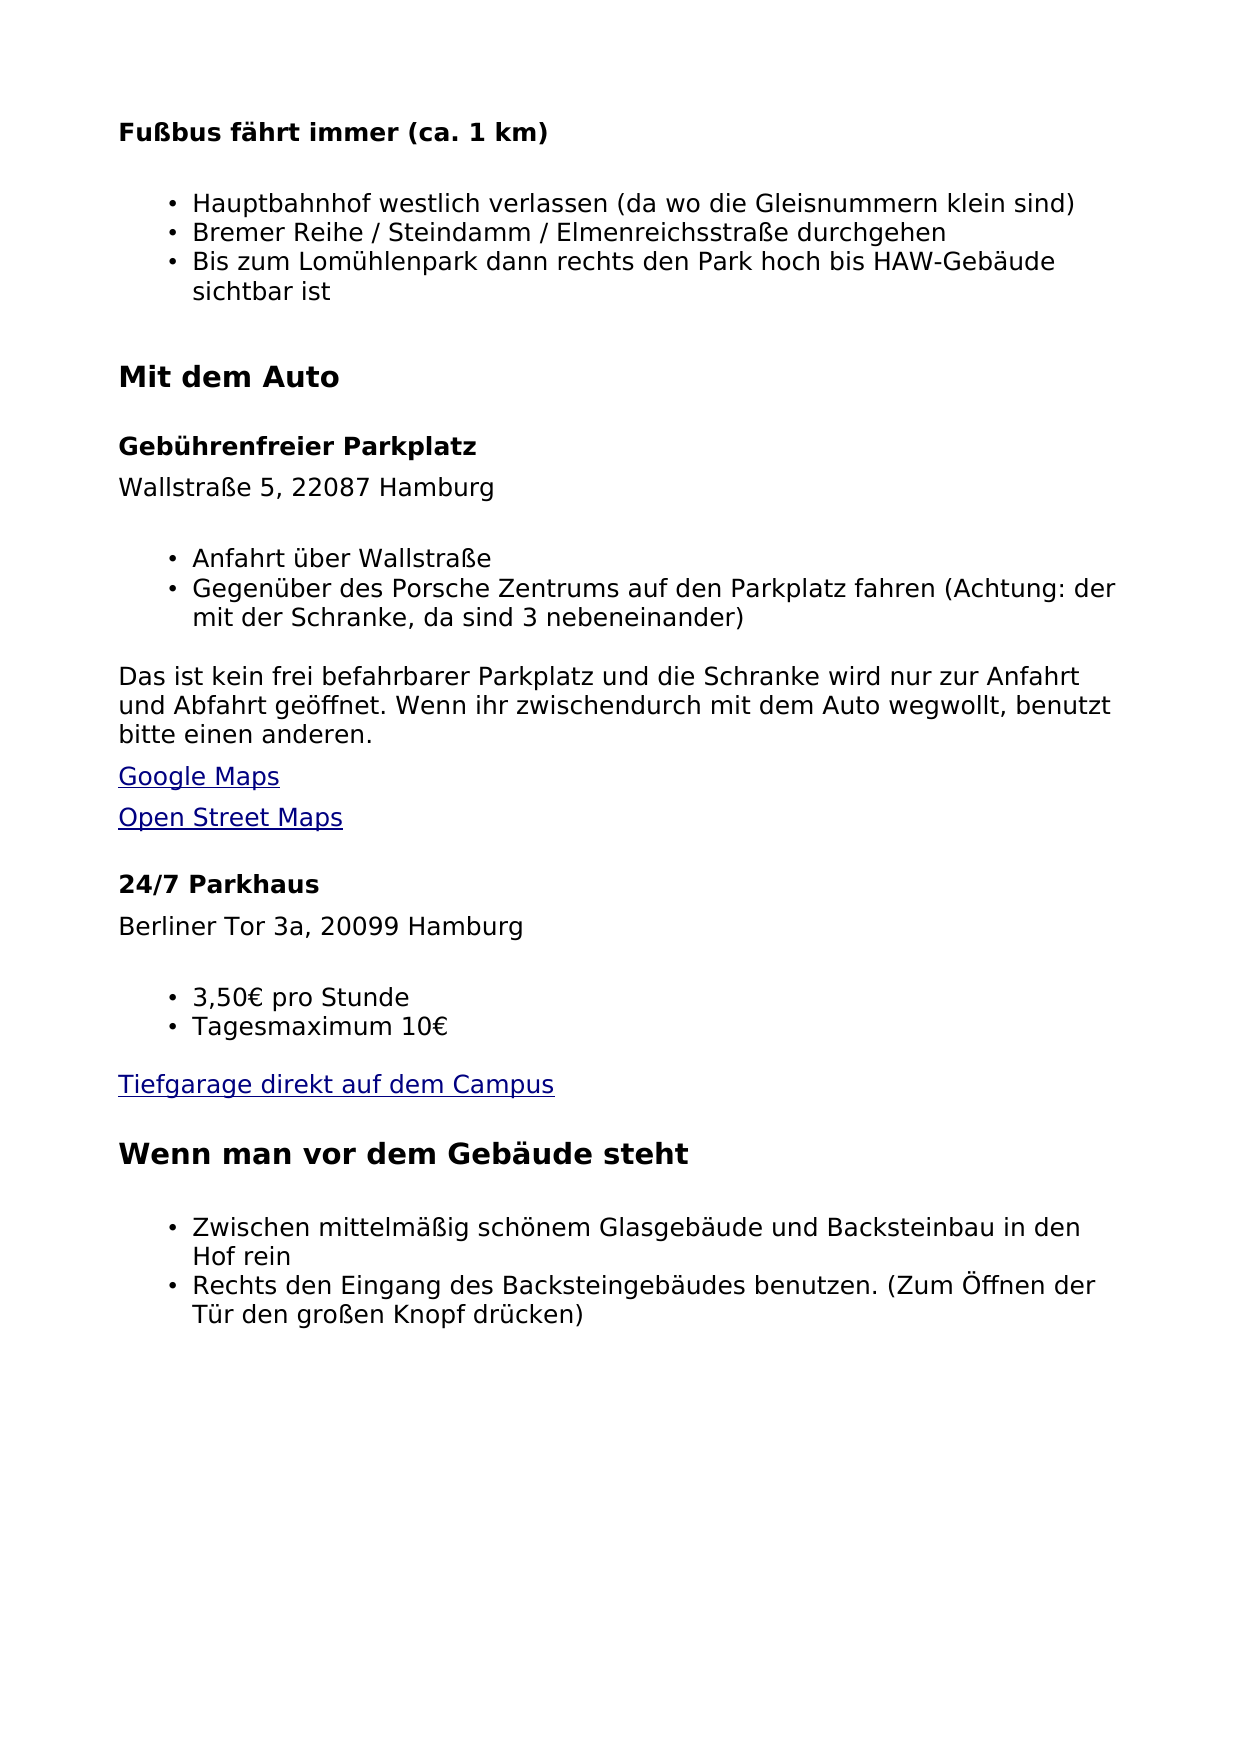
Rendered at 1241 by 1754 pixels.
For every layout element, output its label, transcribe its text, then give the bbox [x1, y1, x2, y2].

subtitle Fußbus fährt immer (ca. 1 km) [118, 118, 1122, 147]
text Google Maps [118, 762, 1122, 791]
subtitle Mit dem Auto [118, 360, 1122, 394]
list Gegenüber des Porsche Zentrums auf den Parkplatz fahren (Achtung: der mit der Schranke, da sind 3 nebeneinander) [177, 574, 1122, 632]
text Tiefgarage direkt auf dem Campus [118, 1071, 1122, 1100]
list Tagesmaximum 10€ [177, 1012, 1122, 1041]
text Open Street Maps [118, 803, 1122, 832]
list Bremer Reihe / Steindamm / Elmenreichsstraße durchgehen [177, 218, 1122, 248]
list Rechts den Eingang des Backsteingebäudes benutzen. (Zum Öffnen der Tür den großen Knopf drücken) [177, 1272, 1122, 1330]
list 3,50€ pro Stunde [177, 983, 1122, 1012]
subtitle 24/7 Parkhaus [118, 870, 1122, 899]
list Hauptbahnhof westlich verlassen (da wo die Gleisnummern klein sind) [177, 189, 1122, 218]
list Anfahrt über Wallstraße [177, 545, 1122, 574]
subtitle Gebührenfreier Parkplatz [118, 432, 1122, 461]
text Das ist kein frei befahrbarer Parkplatz und die Schranke wird nur zur Anfahrt und Abfahrt geöffnet. Wenn ihr zwischendurch mit dem Auto wegwollt, benutzt bitte einen anderen. [118, 662, 1122, 749]
text Berliner Tor 3a, 20099 Hamburg [118, 912, 1122, 941]
subtitle Wenn man vor dem Gebäude steht [118, 1137, 1122, 1171]
text Wallstraße 5, 22087 Hamburg [118, 473, 1122, 503]
list Zwischen mittelmäßig schönem Glasgebäude und Backsteinbau in den Hof rein [177, 1213, 1122, 1272]
list Bis zum Lomühlenpark dann rechts den Park hoch bis HAW-Gebäude sichtbar ist [177, 248, 1122, 306]
